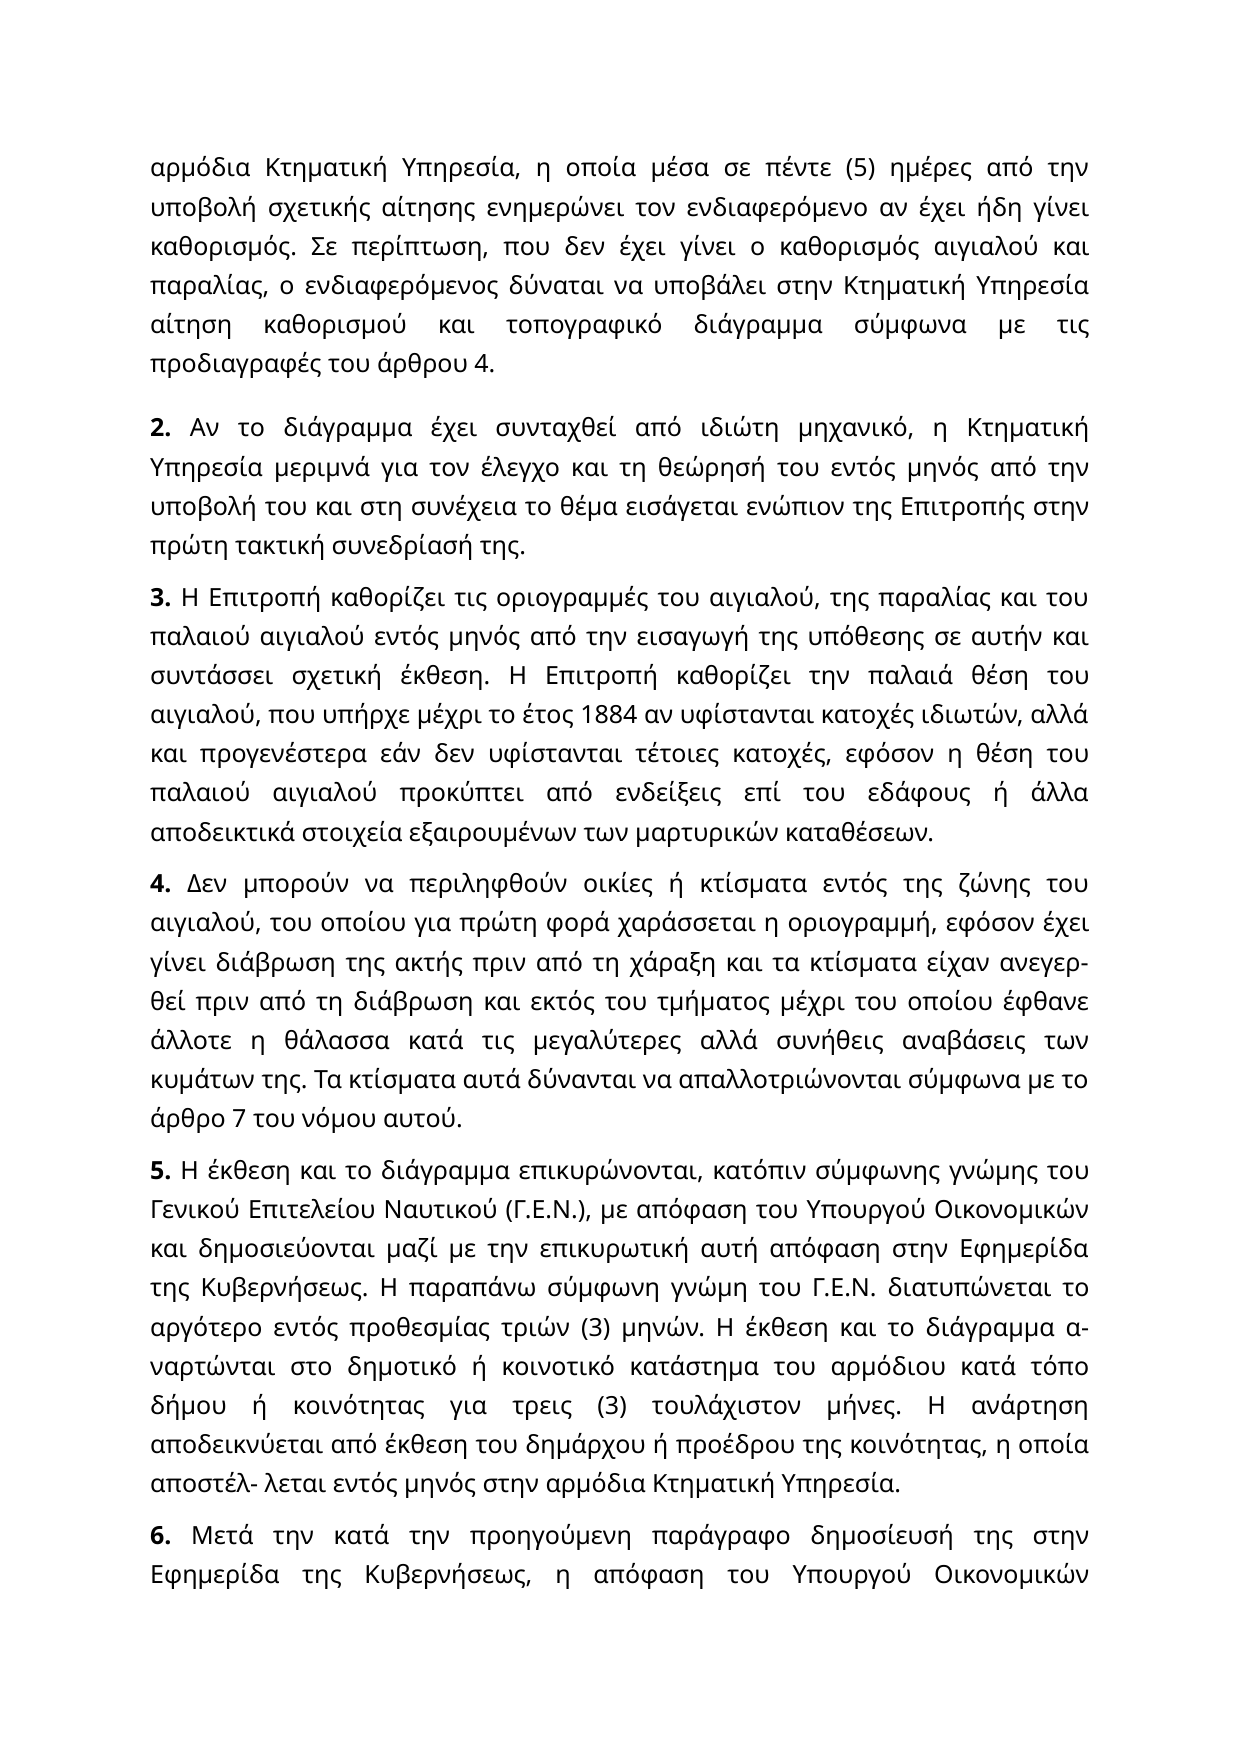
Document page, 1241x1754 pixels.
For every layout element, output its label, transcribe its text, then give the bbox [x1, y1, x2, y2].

text αρμόδια Κτηματική Υπηρεσία, η οποία μέσα σε πέντε (5) ημέρες από την υποβολή σχετικής αίτησης ενημερώνει τον ενδιαφερόμενο αν έχει ήδη γίνει καθορισμός. Σε περίπτωση, που δεν έχει γίνει ο καθορισμός αιγιαλού και παραλίας, ο ενδιαφερόμενος δύναται να υποβάλει στην Κτηματική Υπηρεσία αίτηση καθορισμού και τοπογραφικό διάγραμμα σύμφωνα με τις προδιαγραφές του άρθρου 4. [150, 150, 1090, 380]
text 6. Μετά την κατά την προηγούμενη παράγραφο δημοσίευσή της στην Εφημερίδα της Κυβερνήσεως, η απόφαση του Υπουργού Οικονομικών [150, 1517, 1090, 1591]
text 3. Η Επιτροπή καθορίζει τις οριογραμμές του αιγιαλού, της παραλίας και του παλαιού αιγιαλού εντός μηνός από την εισαγωγή της υπόθεσης σε αυτήν και συντάσσει σχετική έκθεση. Η Επιτροπή καθορίζει την παλαιά θέση του αιγιαλού, που υπήρχε μέχρι το έτος 1884 αν υφίστανται κατοχές ιδιωτών, αλλά και προγενέστερα εάν δεν υφίστανται τέτοιες κατοχές, εφόσον η θέση του παλαιού αιγιαλού προκύπτει από ενδείξεις επί του εδάφους ή άλλα αποδεικτικά στοιχεία εξαιρουμένων των μαρτυρικών καταθέσεων. [150, 579, 1090, 848]
text 4. Δεν μπορούν να περιληφθούν οικίες ή κτίσματα εντός της ζώνης του αιγιαλού, του οποίου για πρώτη φορά χαράσσεται η οριογραμμή, εφόσον έχει γίνει διάβρωση της ακτής πριν από τη χάραξη και τα κτίσματα είχαν ανεγερ- θεί πριν από τη διάβρωση και εκτός του τμήματος μέχρι του οποίου έφθανε άλλοτε η θάλασσα κατά τις μεγαλύτερες αλλά συνήθεις αναβάσεις των κυμάτων της. Τα κτίσματα αυτά δύνανται να απαλλοτριώνονται σύμφωνα με το άρθρο 7 του νόμου αυτού. [150, 866, 1090, 1135]
text 2. Αν το διάγραμμα έχει συνταχθεί από ιδιώτη μηχανικό, η Κτηματική Υπηρεσία μεριμνά για τον έλεγχο και τη θεώρησή του εντός μηνός από την υποβολή του και στη συνέχεια το θέμα εισάγεται ενώπιον της Επιτροπής στην πρώτη τακτική συνεδρίασή της. [150, 410, 1090, 562]
text 5. Η έκθεση και το διάγραμμα επικυρώνονται, κατόπιν σύμφωνης γνώμης του Γενικού Επιτελείου Ναυτικού (Γ.Ε.Ν.), με απόφαση του Υπουργού Οικονομικών και δημοσιεύονται μαζί με την επικυρωτική αυτή απόφαση στην Εφημερίδα της Κυβερνήσεως. Η παραπάνω σύμφωνη γνώμη του Γ.Ε.Ν. διατυπώνεται το αργότερο εντός προθεσμίας τριών (3) μηνών. Η έκθεση και το διάγραμμα α- ναρτώνται στο δημοτικό ή κοινοτικό κατάστημα του αρμόδιου κατά τόπο δήμου ή κοινότητας για τρεις (3) τουλάχιστον μήνες. Η ανάρτηση αποδεικνύεται από έκθεση του δημάρχου ή προέδρου της κοινότητας, η οποία αποστέλ- λεται εντός μηνός στην αρμόδια Κτηματική Υπηρεσία. [150, 1152, 1090, 1500]
